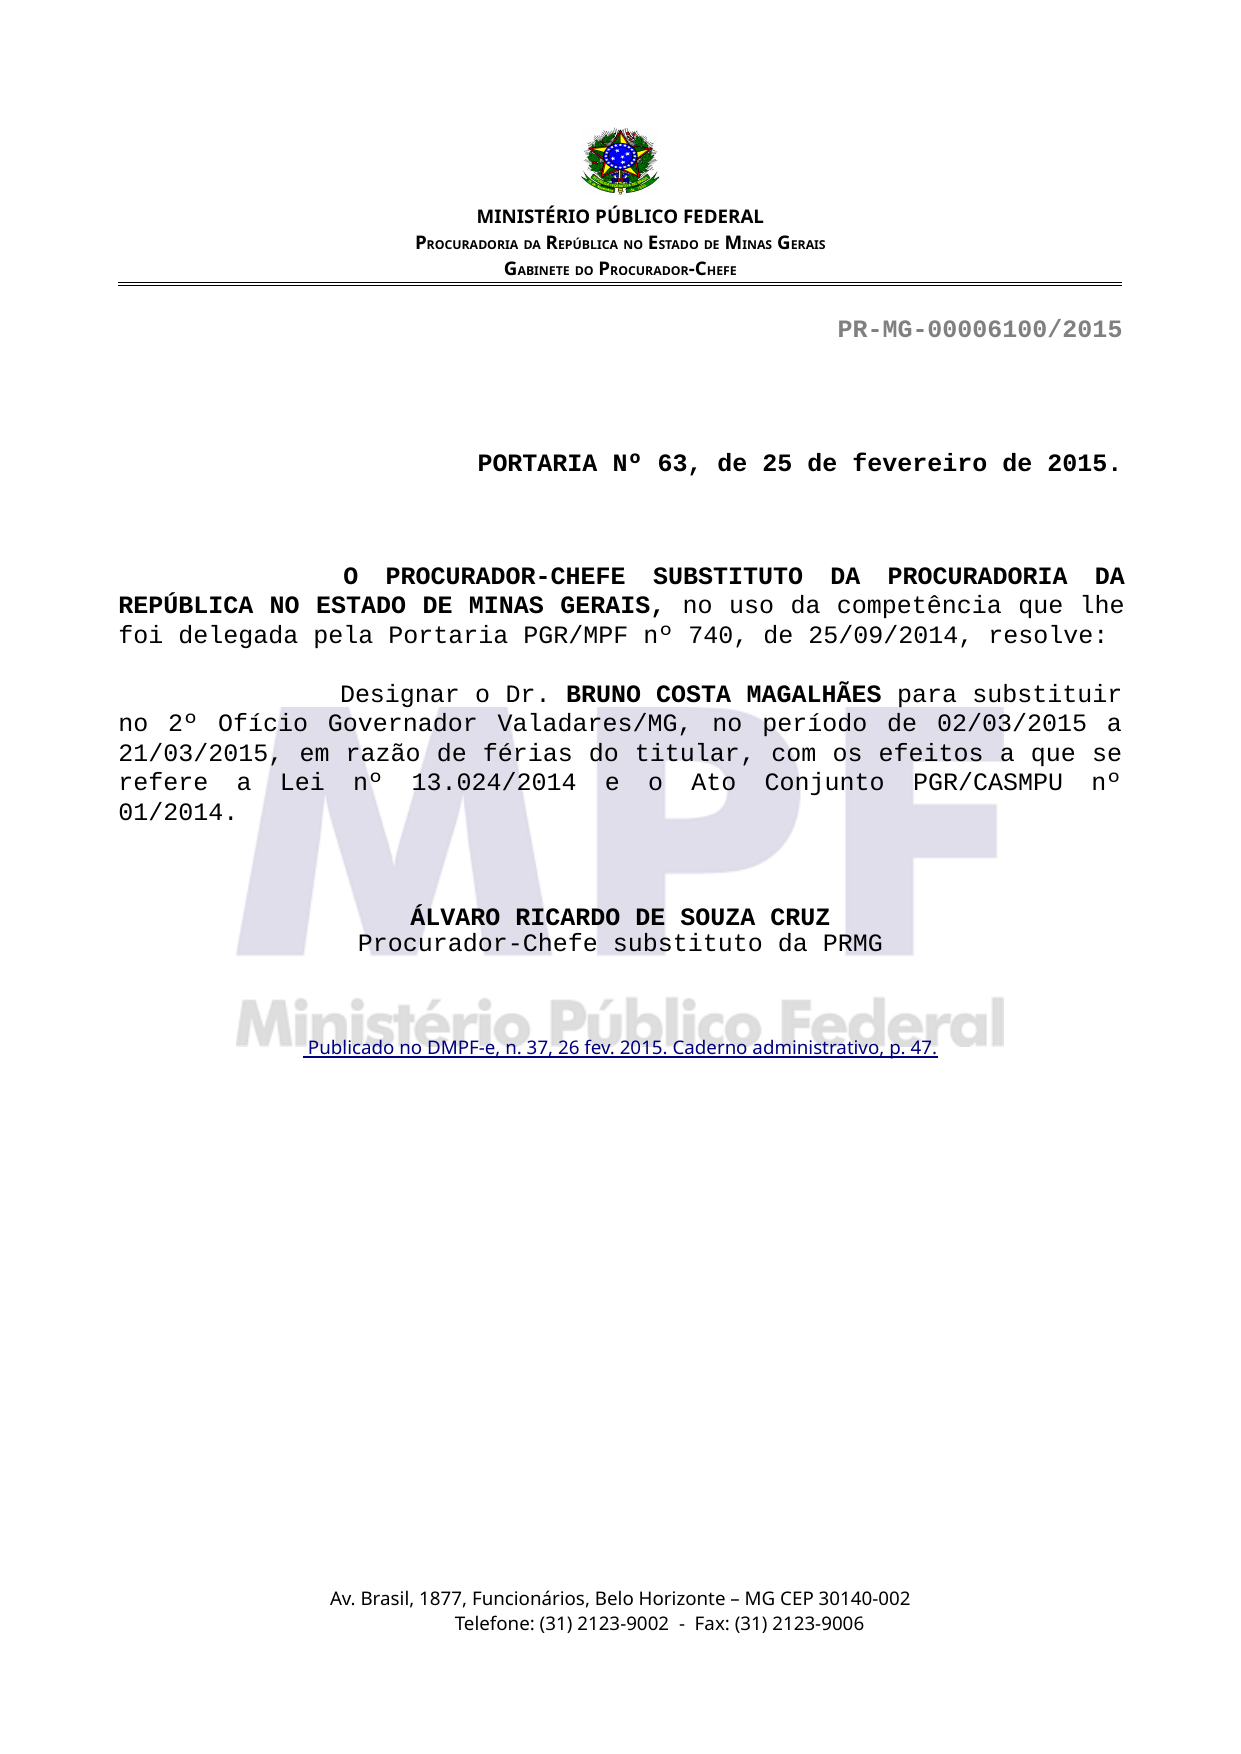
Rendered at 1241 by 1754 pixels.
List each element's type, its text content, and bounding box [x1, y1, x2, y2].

text O PROCURADOR-CHEFE SUBSTITUTO DA PROCURADORIA DA REPÚBLICA NO ESTADO DE MINAS GERAIS, no uso da competência que lhe foi delegada pela Portaria PGR/MPF nº 740, de 25/09/2014, resolve: [118, 561, 1125, 649]
text Procurador-Chefe substituto da PRMG [118, 931, 1122, 959]
picture [236, 826, 1004, 906]
picture [581, 127, 660, 195]
text PR-MG-00006100/2015 [118, 314, 1122, 345]
picture [236, 959, 1004, 1034]
text Publicado no DMPF-e, n. 37, 26 fev. 2015. Caderno administrativo, p. 47. [118, 1034, 1122, 1060]
text Designar o Dr. BRUNO COSTA MAGALHÃES para substituir no 2º Ofício Governador Valadares/MG, no período de 02/03/2015 a 21/03/2015, em razão de férias do titular, com os efeitos a que se refere a Lei nº 13.024/2014 e o Ato Conjunto PGR/CASMPU nº 01/2014. [118, 679, 1122, 826]
subtitle ÁLVARO RICARDO DE SOUZA CRUZ [118, 906, 1122, 931]
text PORTARIA Nº 63, de 25 de fevereiro de 2015. [118, 452, 1122, 477]
